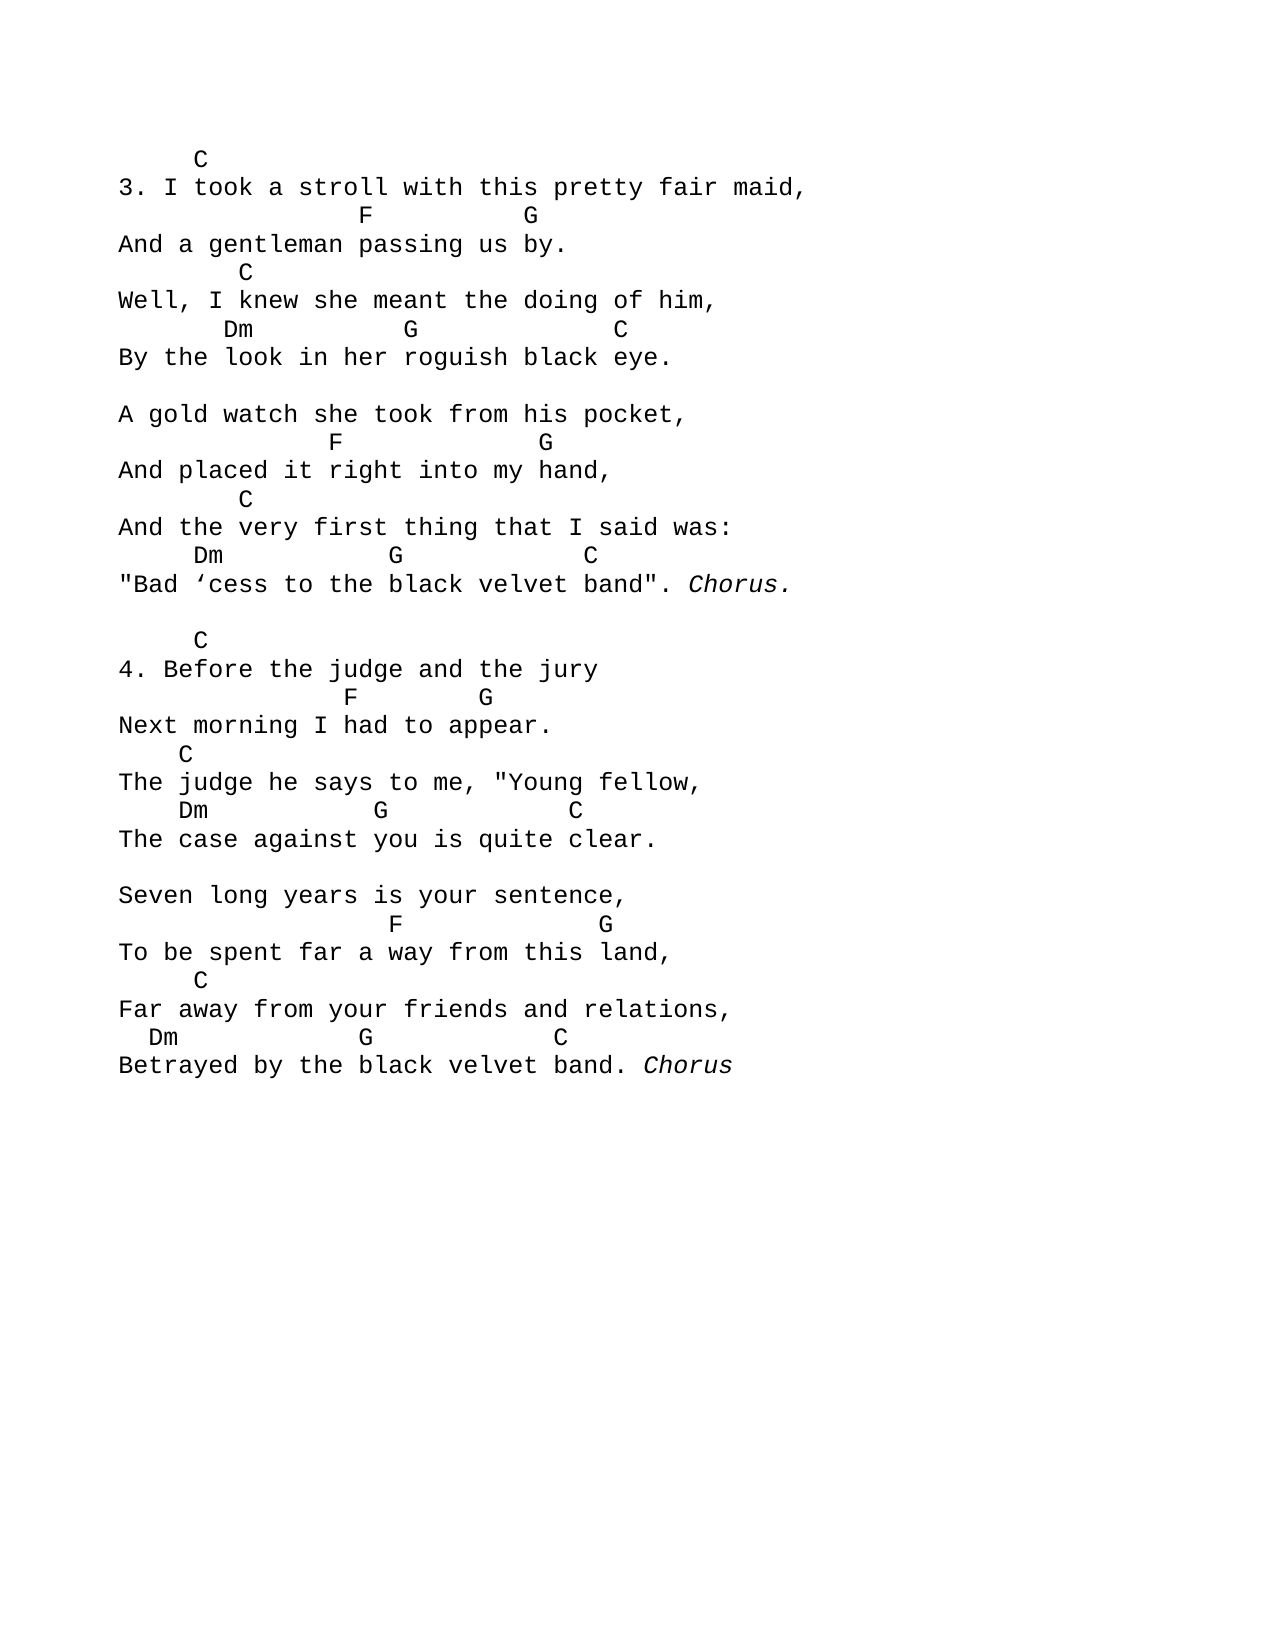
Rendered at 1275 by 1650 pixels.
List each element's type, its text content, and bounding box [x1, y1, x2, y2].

text F G [118, 203, 1157, 231]
text C [118, 260, 1157, 288]
text A gold watch she took from his pocket, [118, 401, 1157, 430]
text Well, I knew she meant the doing of him, [118, 288, 1157, 316]
text C [118, 486, 1157, 515]
text C [118, 146, 1157, 175]
text Dm G C [118, 798, 1157, 826]
text And placed it right into my hand, [118, 458, 1157, 486]
text The case against you is quite clear. [118, 826, 1157, 855]
text Dm G C [118, 316, 1157, 345]
text C [118, 741, 1157, 770]
text F G [118, 911, 1157, 940]
text Dm G C [118, 1025, 1157, 1053]
text And the very first thing that I said was: [118, 515, 1157, 543]
text By the look in her roguish black eye. [118, 345, 1157, 373]
text Seven long years is your sentence, [118, 883, 1157, 911]
text Far away from your friends and relations, [118, 996, 1157, 1025]
text Next morning I had to appear. [118, 713, 1157, 741]
text F G [118, 430, 1157, 458]
text And a gentleman passing us by. [118, 231, 1157, 260]
text "Bad ‘cess to the black velvet band". Chorus. [118, 571, 1157, 600]
text C [118, 628, 1157, 656]
text Betrayed by the black velvet band. Chorus [118, 1053, 1157, 1081]
text 4. Before the judge and the jury [118, 656, 1157, 685]
text 3. I took a stroll with this pretty fair maid, [118, 175, 1157, 203]
text The judge he says to me, "Young fellow, [118, 770, 1157, 798]
text C [118, 968, 1157, 996]
text Dm G C [118, 543, 1157, 571]
text F G [118, 685, 1157, 713]
text To be spent far a way from this land, [118, 940, 1157, 968]
